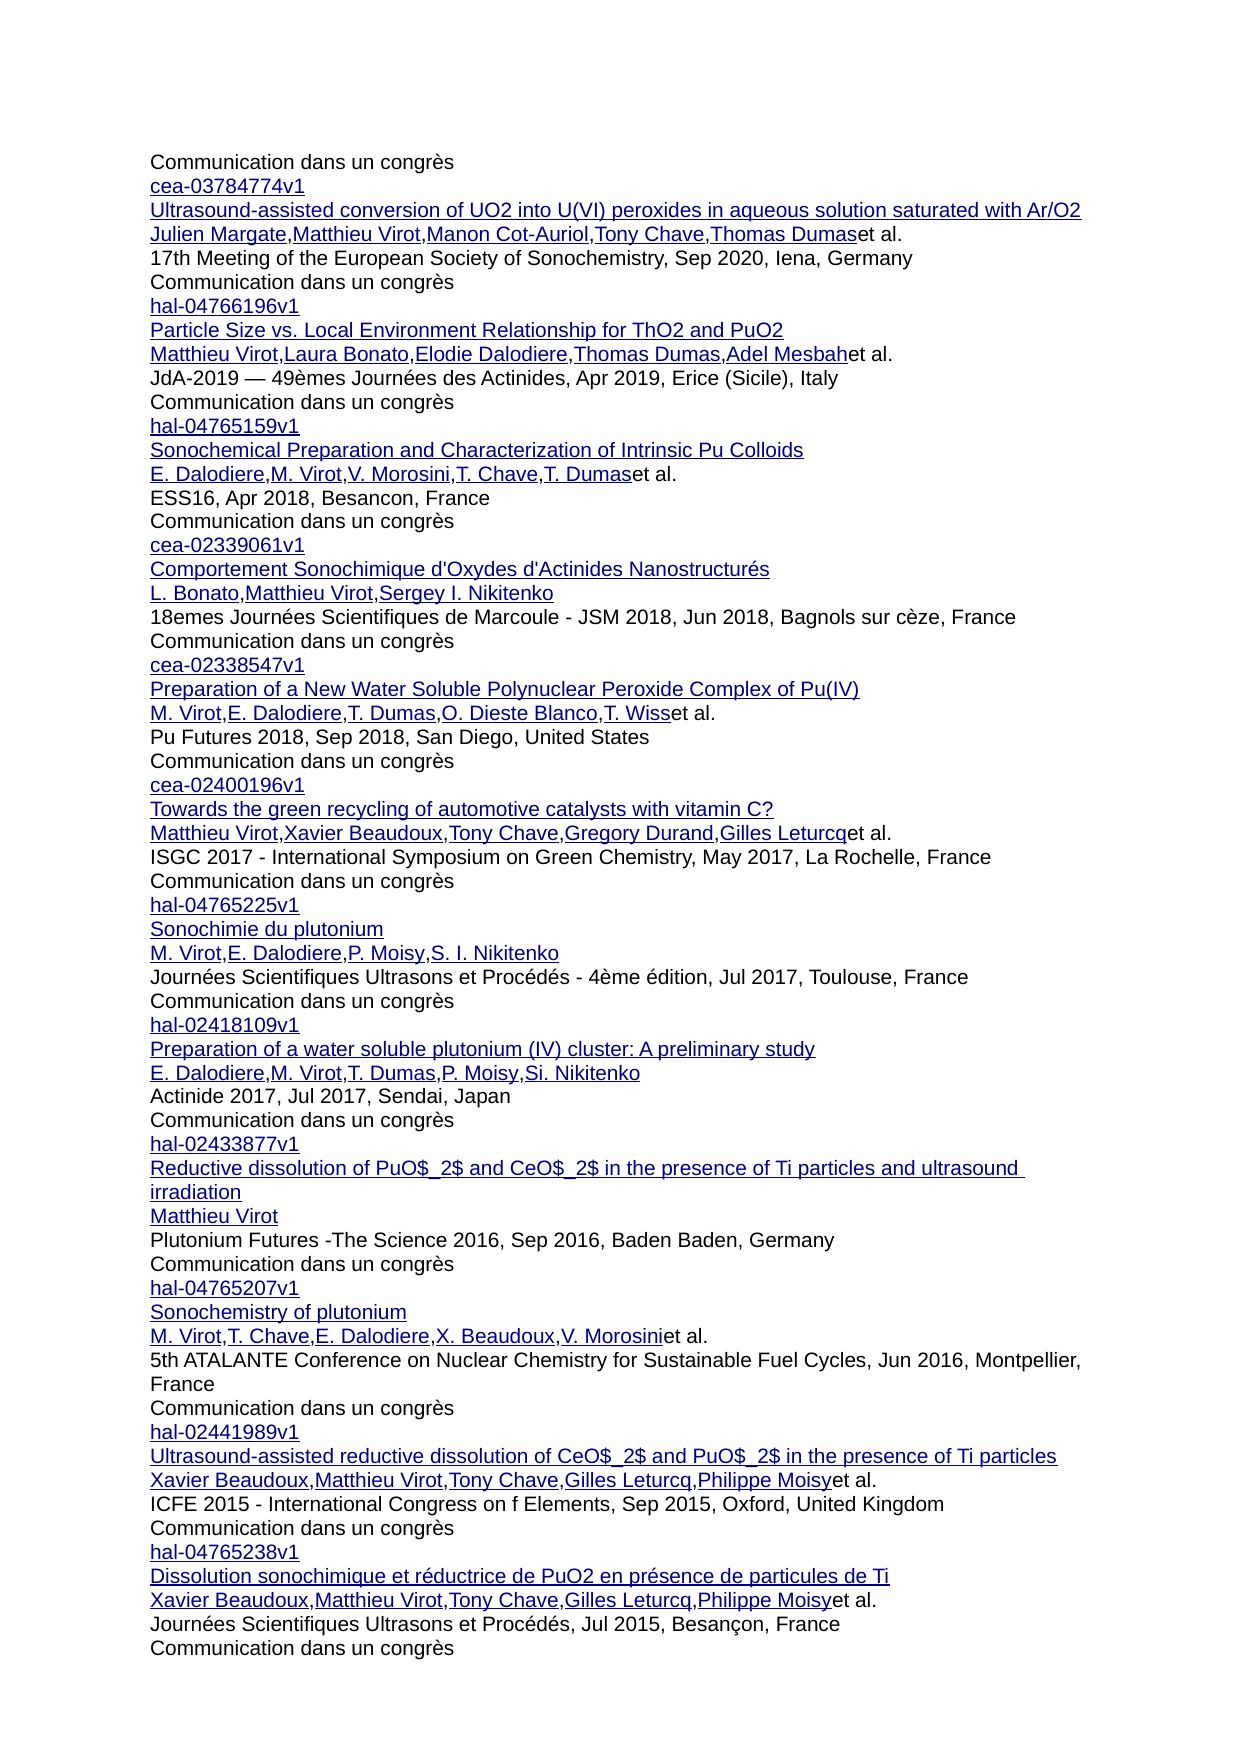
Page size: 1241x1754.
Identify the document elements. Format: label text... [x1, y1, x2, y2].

table_cell Sonochimie du plutonium M. Virot,E. Dalodiere,P. Moisy,S. I. Nikitenko Journées Scientifiques Ultrasons et Procédés - 4ème édition, Jul 2017, Toulouse, France Communication dans un congrès hal-02418109v1 [150, 917, 1090, 1036]
table_cell Comportement Sonochimique d'Oxydes d'Actinides Nanostructurés L. Bonato,Matthieu Virot,Sergey I. Nikitenko 18emes Journées Scientifiques de Marcoule - JSM 2018, Jun 2018, Bagnols sur cèze, France Communication dans un congrès cea-02338547v1 [150, 557, 1090, 677]
table_cell Particle Size vs. Local Environment Relationship for ThO2 and PuO2 Matthieu Virot,Laura Bonato,Elodie Dalodiere,Thomas Dumas,Adel Mesbahet al. JdA-2019 — 49èmes Journées des Actinides, Apr 2019, Erice (Sicile), Italy Communication dans un congrès hal-04765159v1 [150, 318, 1090, 437]
table_cell Dissolution sonochimique et réductrice de PuO2 en présence de particules de Ti Xavier Beaudoux,Matthieu Virot,Tony Chave,Gilles Leturcq,Philippe Moisyet al. Journées Scientifiques Ultrasons et Procédés, Jul 2015, Besançon, France Communication dans un congrès [150, 1564, 1090, 1659]
table_cell Communication dans un congrès cea-03784774v1 [150, 150, 1090, 198]
table_cell Sonochemical Preparation and Characterization of Intrinsic Pu Colloids E. Dalodiere,M. Virot,V. Morosini,T. Chave,T. Dumaset al. ESS16, Apr 2018, Besancon, France Communication dans un congrès cea-02339061v1 [150, 438, 1090, 557]
table_cell Reductive dissolution of PuO$_2$ and CeO$_2$ in the presence of Ti particles and ultrasound irradiation Matthieu Virot Plutonium Futures -The Science 2016, Sep 2016, Baden Baden, Germany Communication dans un congrès hal-04765207v1 [150, 1156, 1090, 1300]
table_cell Sonochemistry of plutonium M. Virot,T. Chave,E. Dalodiere,X. Beaudoux,V. Morosiniet al. 5th ATALANTE Conference on Nuclear Chemistry for Sustainable Fuel Cycles, Jun 2016, Montpellier, France Communication dans un congrès hal-02441989v1 [150, 1300, 1090, 1444]
table_cell Ultrasound-assisted conversion of UO2 into U(VI) peroxides in aqueous solution saturated with Ar/O2 Julien Margate,Matthieu Virot,Manon Cot-Auriol,Tony Chave,Thomas Dumaset al. 17th Meeting of the European Society of Sonochemistry, Sep 2020, Iena, Germany Communication dans un congrès hal-04766196v1 [150, 198, 1090, 318]
table_cell Preparation of a water soluble plutonium (IV) cluster: A preliminary study E. Dalodiere,M. Virot,T. Dumas,P. Moisy,Si. Nikitenko Actinide 2017, Jul 2017, Sendai, Japan Communication dans un congrès hal-02433877v1 [150, 1036, 1090, 1156]
table_cell Preparation of a New Water Soluble Polynuclear Peroxide Complex of Pu(IV) M. Virot,E. Dalodiere,T. Dumas,O. Dieste Blanco,T. Wisset al. Pu Futures 2018, Sep 2018, San Diego, United States Communication dans un congrès cea-02400196v1 [150, 677, 1090, 797]
table_cell Towards the green recycling of automotive catalysts with vitamin C? Matthieu Virot,Xavier Beaudoux,Tony Chave,Gregory Durand,Gilles Leturcqet al. ISGC 2017 - International Symposium on Green Chemistry, May 2017, La Rochelle, France Communication dans un congrès hal-04765225v1 [150, 797, 1090, 917]
table_cell Ultrasound-assisted reductive dissolution of CeO$_2$ and PuO$_2$ in the presence of Ti particles Xavier Beaudoux,Matthieu Virot,Tony Chave,Gilles Leturcq,Philippe Moisyet al. ICFE 2015 - International Congress on f Elements, Sep 2015, Oxford, United Kingdom Communication dans un congrès hal-04765238v1 [150, 1444, 1090, 1563]
